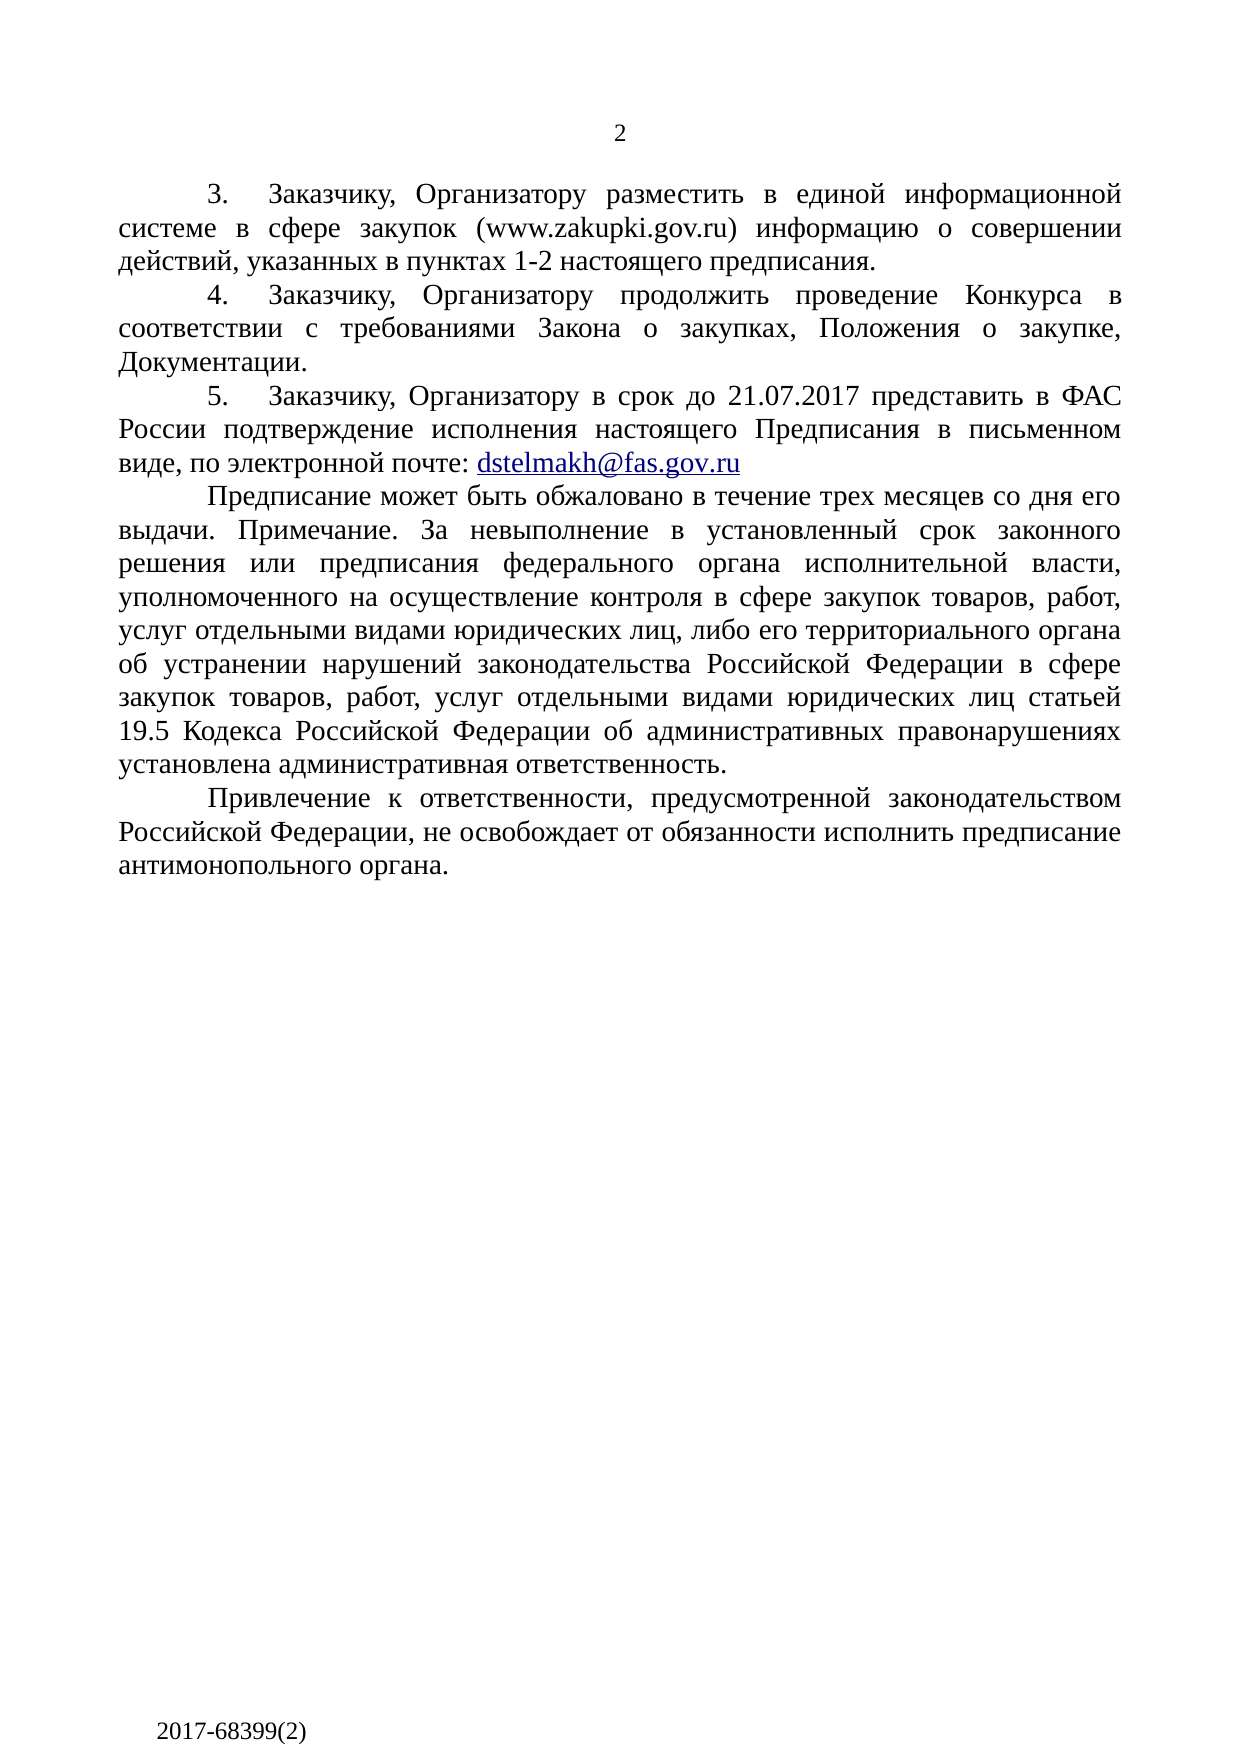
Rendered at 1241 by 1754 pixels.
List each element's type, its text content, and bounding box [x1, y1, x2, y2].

list Заказчику, Организатору разместить в единой информационной системе в сфере закупок (www.zakupki.gov.ru) информацию о совершении действий, указанных в пунктах 1-2 настоящего предписания. [118, 176, 1122, 277]
text Привлечение к ответственности, предусмотренной законодательством Российской Федерации, не освобождает от обязанности исполнить предписание антимонопольного органа. [118, 780, 1122, 881]
text Предписание может быть обжаловано в течение трех месяцев со дня его выдачи. Примечание. За невыполнение в установленный срок законного решения или предписания федерального органа исполнительной власти, уполномоченного на осуществление контроля в сфере закупок товаров, работ, услуг отдельными видами юридических лиц, либо его территориального органа об устранении нарушений законодательства Российской Федерации в сфере закупок товаров, работ, услуг отдельными видами юридических лиц статьей 19.5 Кодекса Российской Федерации об административных правонарушениях установлена административная ответственность. [118, 478, 1122, 780]
list Заказчику, Организатору в срок до 21.07.2017 представить в ФАС России подтверждение исполнения настоящего Предписания в письменном виде, по электронной почте: dstelmakh@fas.gov.ru [118, 378, 1122, 478]
list Заказчику, Организатору продолжить проведение Конкурса в соответствии с требованиями Закона о закупках, Положения о закупке, Документации. [118, 277, 1122, 378]
